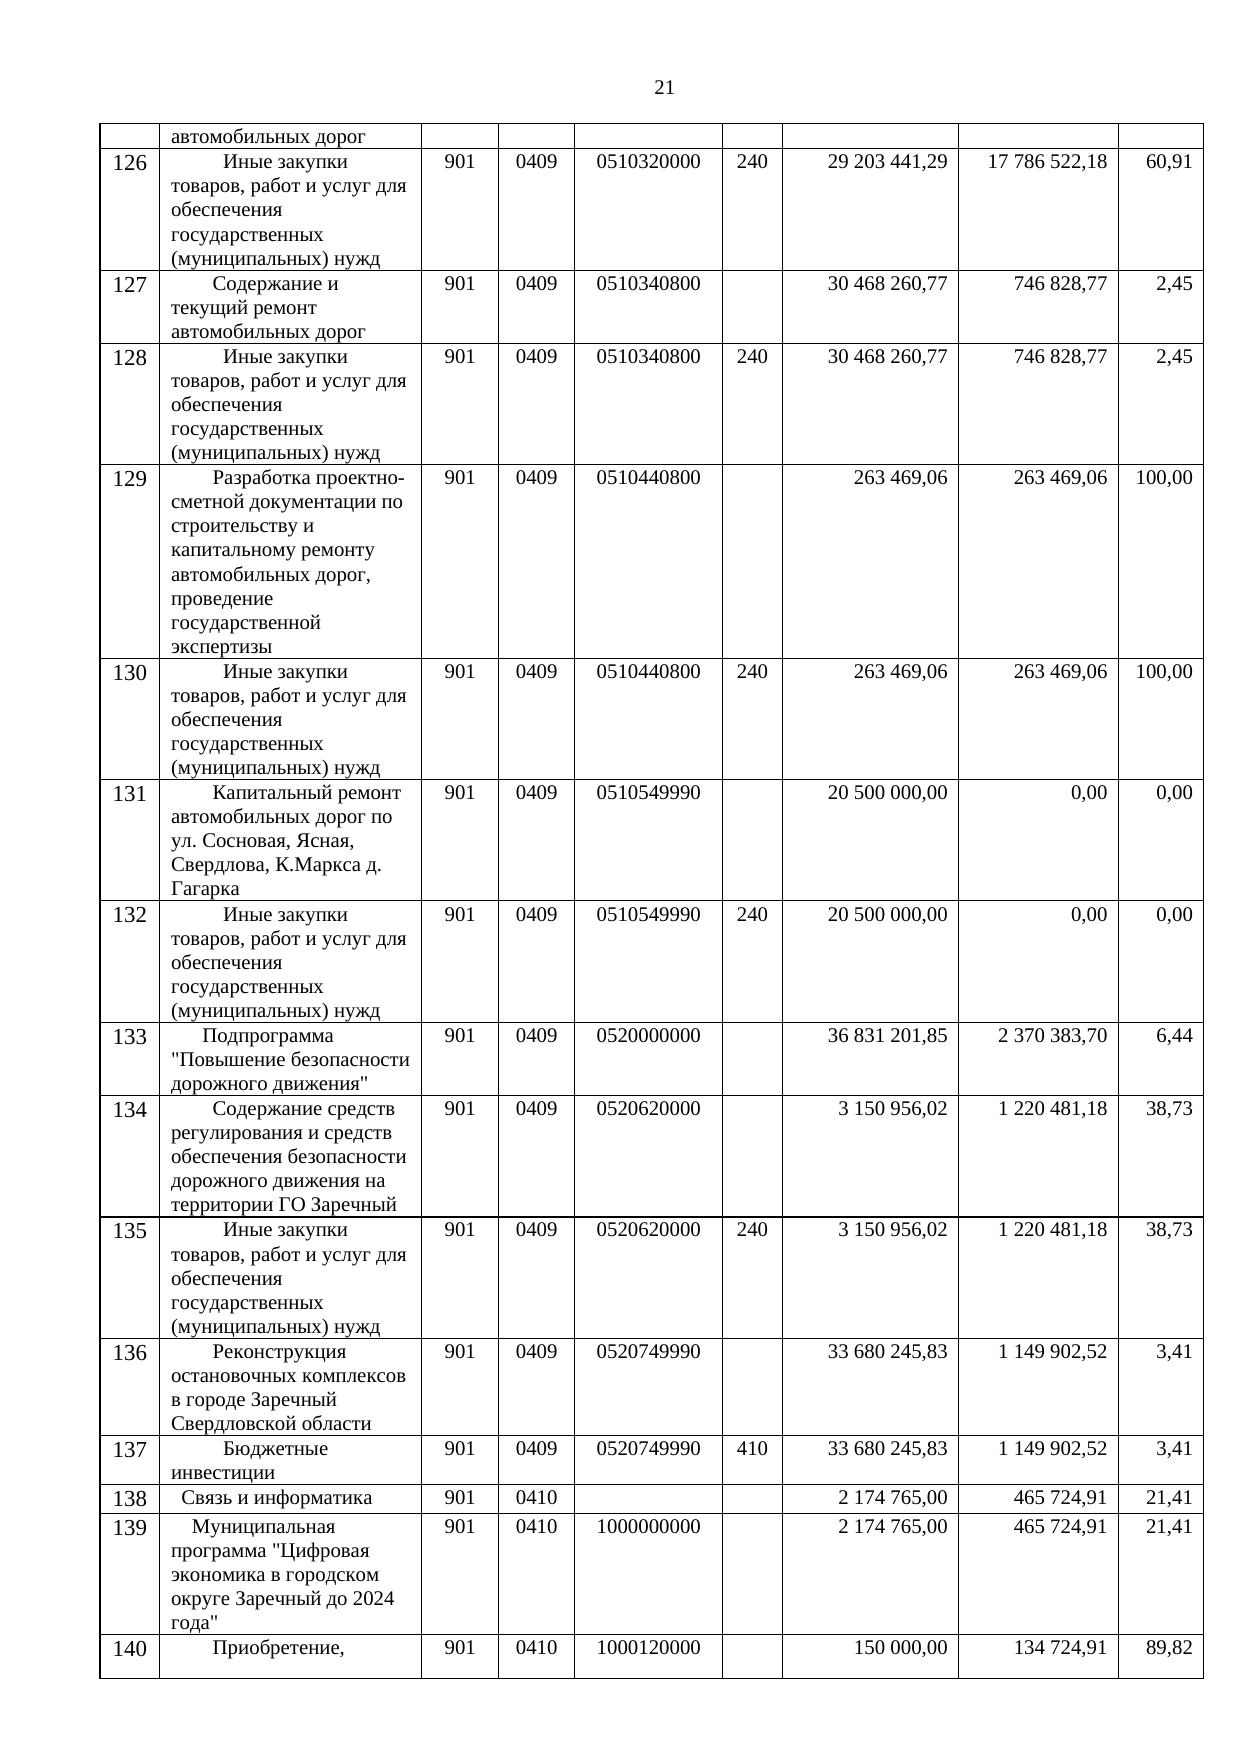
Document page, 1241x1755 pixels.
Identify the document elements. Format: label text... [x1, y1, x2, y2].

table_cell 263 469,06 [959, 659, 1118, 779]
table_cell [723, 1096, 782, 1216]
table_cell 901 [422, 1218, 498, 1338]
table_cell [499, 124, 574, 148]
table_cell 1 149 902,52 [959, 1436, 1118, 1484]
table_cell 0409 [499, 149, 574, 269]
table_cell Иные закупки товаров, работ и услуг для обеспечения государственных (муниципальных) нужд [160, 1218, 421, 1338]
table_cell Подпрограмма "Повышение безопасности дорожного движения" [160, 1023, 421, 1095]
table_cell Муниципальная программа "Цифровая экономика в городском округе Заречный до 2024 года" [160, 1514, 421, 1634]
table_cell 0409 [499, 1023, 574, 1095]
table_cell 1 220 481,18 [959, 1218, 1118, 1338]
table_cell 100,00 [1119, 659, 1203, 779]
table_cell 2 174 765,00 [783, 1514, 958, 1634]
table_cell 746 828,77 [959, 271, 1118, 343]
table_cell 0409 [499, 344, 574, 464]
table_cell 139 [101, 1514, 159, 1634]
table_cell 100,00 [1119, 465, 1203, 658]
table_cell 240 [723, 149, 782, 269]
table_cell 128 [101, 344, 159, 464]
table_cell 0409 [499, 901, 574, 1022]
table_cell 20 500 000,00 [783, 901, 958, 1022]
table_cell 901 [422, 901, 498, 1022]
table_cell 0510320000 [575, 149, 722, 269]
table_cell 2,45 [1119, 344, 1203, 464]
table_cell 127 [101, 271, 159, 343]
table_cell 746 828,77 [959, 344, 1118, 464]
table_cell 465 724,91 [959, 1485, 1118, 1513]
table_cell [575, 124, 722, 148]
table_cell 0510440800 [575, 659, 722, 779]
table_cell 240 [723, 659, 782, 779]
table_cell [723, 271, 782, 343]
table_cell 126 [101, 149, 159, 269]
table_cell 0520620000 [575, 1096, 722, 1216]
table_cell 0510549990 [575, 901, 722, 1022]
table_cell [723, 1485, 782, 1513]
table_cell 1 149 902,52 [959, 1339, 1118, 1435]
table_cell 136 [101, 1339, 159, 1435]
table_cell 240 [723, 1218, 782, 1338]
table_cell 901 [422, 465, 498, 658]
table_cell 263 469,06 [783, 659, 958, 779]
table_cell 0410 [499, 1635, 574, 1678]
table_cell 901 [422, 1485, 498, 1513]
table_cell [959, 124, 1118, 148]
table_cell 137 [101, 1436, 159, 1484]
table_cell 0409 [499, 1218, 574, 1338]
table_cell [723, 465, 782, 658]
table_cell 0409 [499, 780, 574, 900]
table_cell Иные закупки товаров, работ и услуг для обеспечения государственных (муниципальных) нужд [160, 149, 421, 269]
table_cell 6,44 [1119, 1023, 1203, 1095]
table_cell 901 [422, 1023, 498, 1095]
table_cell [723, 1023, 782, 1095]
table_cell 3 150 956,02 [783, 1218, 958, 1338]
table_cell 1 220 481,18 [959, 1096, 1118, 1216]
table_cell Содержание средств регулирования и средств обеспечения безопасности дорожного движения на территории ГО Заречный [160, 1096, 421, 1216]
table_cell 132 [101, 901, 159, 1022]
table_cell [422, 124, 498, 148]
table_cell 0,00 [1119, 780, 1203, 900]
table_cell 0,00 [959, 780, 1118, 900]
table_cell 134 724,91 [959, 1635, 1118, 1678]
table_cell 0410 [499, 1485, 574, 1513]
table_cell 0520000000 [575, 1023, 722, 1095]
table_cell Иные закупки товаров, работ и услуг для обеспечения государственных (муниципальных) нужд [160, 659, 421, 779]
table_cell 240 [723, 901, 782, 1022]
table_cell 0510340800 [575, 271, 722, 343]
table_cell Содержание и текущий ремонт автомобильных дорог [160, 271, 421, 343]
table_cell 38,73 [1119, 1096, 1203, 1216]
table_cell [723, 1514, 782, 1634]
table_cell 2 174 765,00 [783, 1485, 958, 1513]
table_cell Капитальный ремонт автомобильных дорог по ул. Сосновая, Ясная, Свердлова, К.Маркса д. Гагарка [160, 780, 421, 900]
table_cell 0510549990 [575, 780, 722, 900]
table_cell [101, 124, 159, 148]
table_cell Иные закупки товаров, работ и услуг для обеспечения государственных (муниципальных) нужд [160, 901, 421, 1022]
table_cell [1119, 124, 1203, 148]
table_cell 901 [422, 1514, 498, 1634]
table_cell 901 [422, 344, 498, 464]
table_cell 0520749990 [575, 1436, 722, 1484]
table_cell Бюджетные инвестиции [160, 1436, 421, 1484]
table_cell 263 469,06 [783, 465, 958, 658]
table_cell [783, 124, 958, 148]
table_cell 0409 [499, 271, 574, 343]
table_cell 2,45 [1119, 271, 1203, 343]
table_cell 901 [422, 149, 498, 269]
table_cell 21,41 [1119, 1485, 1203, 1513]
table_cell 0520620000 [575, 1218, 722, 1338]
table_cell [723, 1635, 782, 1678]
table_cell 129 [101, 465, 159, 658]
table_cell 0510340800 [575, 344, 722, 464]
table_cell 0,00 [1119, 901, 1203, 1022]
table_cell 29 203 441,29 [783, 149, 958, 269]
table_cell 0409 [499, 1096, 574, 1216]
table_cell 0410 [499, 1514, 574, 1634]
table_cell Связь и информатика [160, 1485, 421, 1513]
table_cell 2 370 383,70 [959, 1023, 1118, 1095]
table_cell 133 [101, 1023, 159, 1095]
table_cell Разработка проектно-сметной документации по строительству и капитальному ремонту автомобильных дорог, проведение государственной экспертизы [160, 465, 421, 658]
table_cell Иные закупки товаров, работ и услуг для обеспечения государственных (муниципальных) нужд [160, 344, 421, 464]
table_cell 3 150 956,02 [783, 1096, 958, 1216]
table_cell 131 [101, 780, 159, 900]
table_cell 33 680 245,83 [783, 1339, 958, 1435]
table_cell 1000000000 [575, 1514, 722, 1634]
table_cell 3,41 [1119, 1339, 1203, 1435]
table_cell 135 [101, 1218, 159, 1338]
table_cell 0,00 [959, 901, 1118, 1022]
table_cell 901 [422, 271, 498, 343]
table_cell 901 [422, 1096, 498, 1216]
table_cell 901 [422, 1436, 498, 1484]
table_cell [723, 1339, 782, 1435]
table_cell 901 [422, 659, 498, 779]
table_cell [723, 780, 782, 900]
table_cell Реконструкция остановочных комплексов в городе Заречный Свердловской области [160, 1339, 421, 1435]
table_cell 21,41 [1119, 1514, 1203, 1634]
table_cell 0520749990 [575, 1339, 722, 1435]
table_cell 89,82 [1119, 1635, 1203, 1678]
table_cell 60,91 [1119, 149, 1203, 269]
table_cell 30 468 260,77 [783, 344, 958, 464]
table_cell 138 [101, 1485, 159, 1513]
table_cell 0409 [499, 1436, 574, 1484]
table_cell 140 [101, 1635, 159, 1678]
table_cell 20 500 000,00 [783, 780, 958, 900]
table_cell 901 [422, 780, 498, 900]
table_cell 465 724,91 [959, 1514, 1118, 1634]
table_cell 30 468 260,77 [783, 271, 958, 343]
table_cell 36 831 201,85 [783, 1023, 958, 1095]
table_cell автомобильных дорог [160, 124, 421, 148]
table_cell 901 [422, 1339, 498, 1435]
table_cell 38,73 [1119, 1218, 1203, 1338]
table_cell 150 000,00 [783, 1635, 958, 1678]
table_cell 0409 [499, 1339, 574, 1435]
table_cell 134 [101, 1096, 159, 1216]
table_cell 130 [101, 659, 159, 779]
table_cell 263 469,06 [959, 465, 1118, 658]
table_cell 0409 [499, 465, 574, 658]
table_cell Приобретение, [160, 1635, 421, 1678]
table_cell 33 680 245,83 [783, 1436, 958, 1484]
table_cell 0510440800 [575, 465, 722, 658]
table_cell 901 [422, 1635, 498, 1678]
table_cell 0409 [499, 659, 574, 779]
table_cell 3,41 [1119, 1436, 1203, 1484]
table_cell 410 [723, 1436, 782, 1484]
table_cell 240 [723, 344, 782, 464]
table_cell [723, 124, 782, 148]
table_cell [575, 1485, 722, 1513]
table_cell 1000120000 [575, 1635, 722, 1678]
table_cell 17 786 522,18 [959, 149, 1118, 269]
